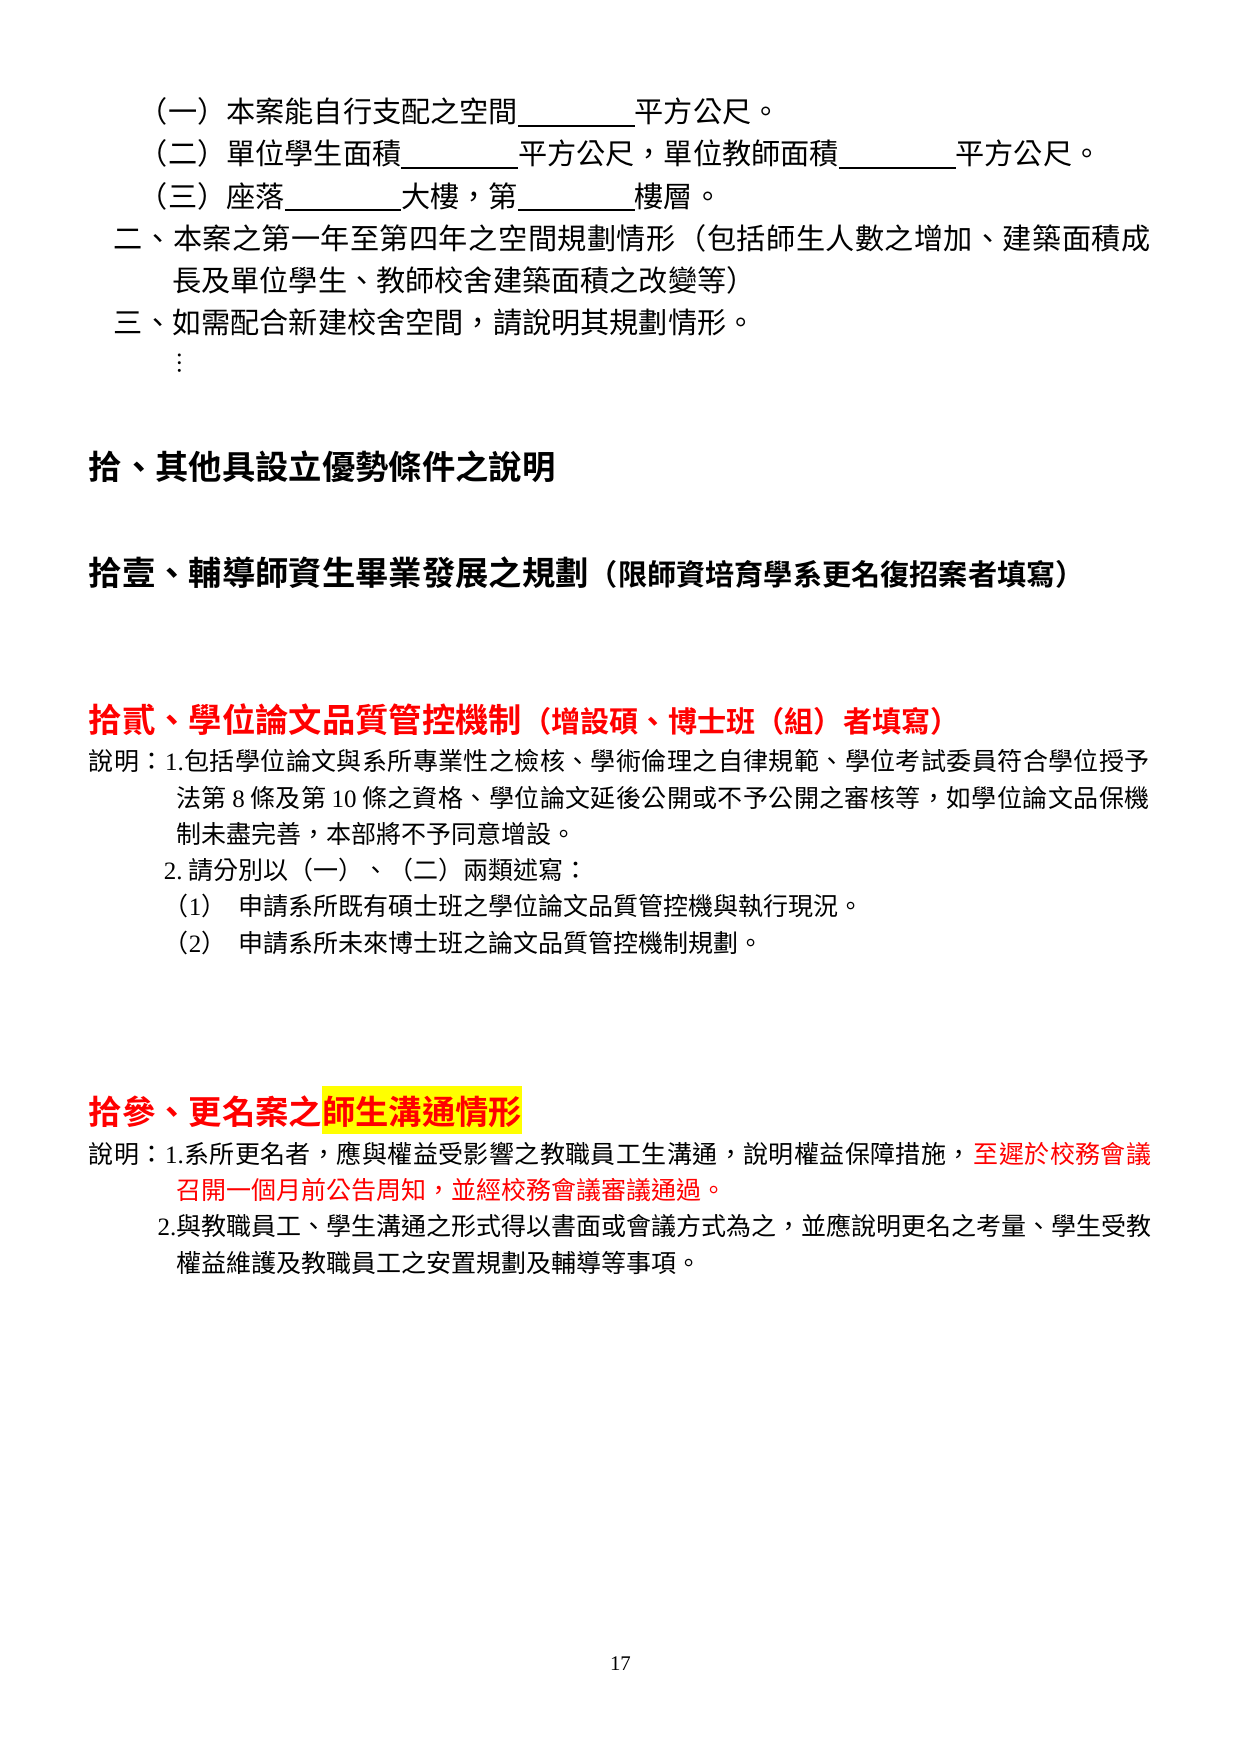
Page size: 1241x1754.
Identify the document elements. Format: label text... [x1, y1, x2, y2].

text （一）本案能自行支配之空間 平方公尺。 [139, 89, 1152, 131]
text 拾、其他具設立優勢條件之說明 [89, 441, 1152, 489]
text 2. 請分別以（一）、（二）兩類述寫： [164, 851, 1152, 887]
text 拾壹、輔導師資生畢業發展之規劃（限師資培育學系更名復招案者填寫） [89, 547, 1152, 595]
list 申請系所未來博士班之論文品質管控機制規劃。 [164, 923, 1152, 959]
text ⋮ [176, 342, 1152, 382]
text 2.與教職員工、學生溝通之形式得以書面或會議方式為之，並應說明更名之考量、學生受教權益維護及教職員工之安置規劃及輔導等事項。 [157, 1207, 1152, 1279]
text （三）座落 大樓，第 樓層。 [139, 173, 1152, 216]
text （二）單位學生面積 平方公尺，單位教師面積 平方公尺。 [139, 131, 1152, 173]
text 說明：1.系所更名者，應與權益受影響之教職員工生溝通，說明權益保障措施，至遲於校務會議召開一個月前公告周知，並經校務會議審議通過。 [89, 1134, 1152, 1207]
text 說明：1.包括學位論文與系所專業性之檢核、學術倫理之自律規範、學位考試委員符合學位授予法第8條及第10條之資格、學位論文延後公開或不予公開之審核等，如學位論文品保機制未盡完善，本部將不予同意增設。 [89, 742, 1152, 851]
text 拾貳、學位論文品質管控機制（增設碩、博士班（組）者填寫） [89, 693, 1152, 742]
list 申請系所既有碩士班之學位論文品質管控機與執行現況。 [164, 887, 1152, 923]
text 拾參、更名案之師生溝通情形 [89, 1086, 1152, 1134]
text 二、本案之第一年至第四年之空間規劃情形（包括師生人數之增加、建築面積成長及單位學生、教師校舍建築面積之改變等） [114, 216, 1152, 300]
text 三、如需配合新建校舍空間，請說明其規劃情形。 [114, 300, 1152, 342]
